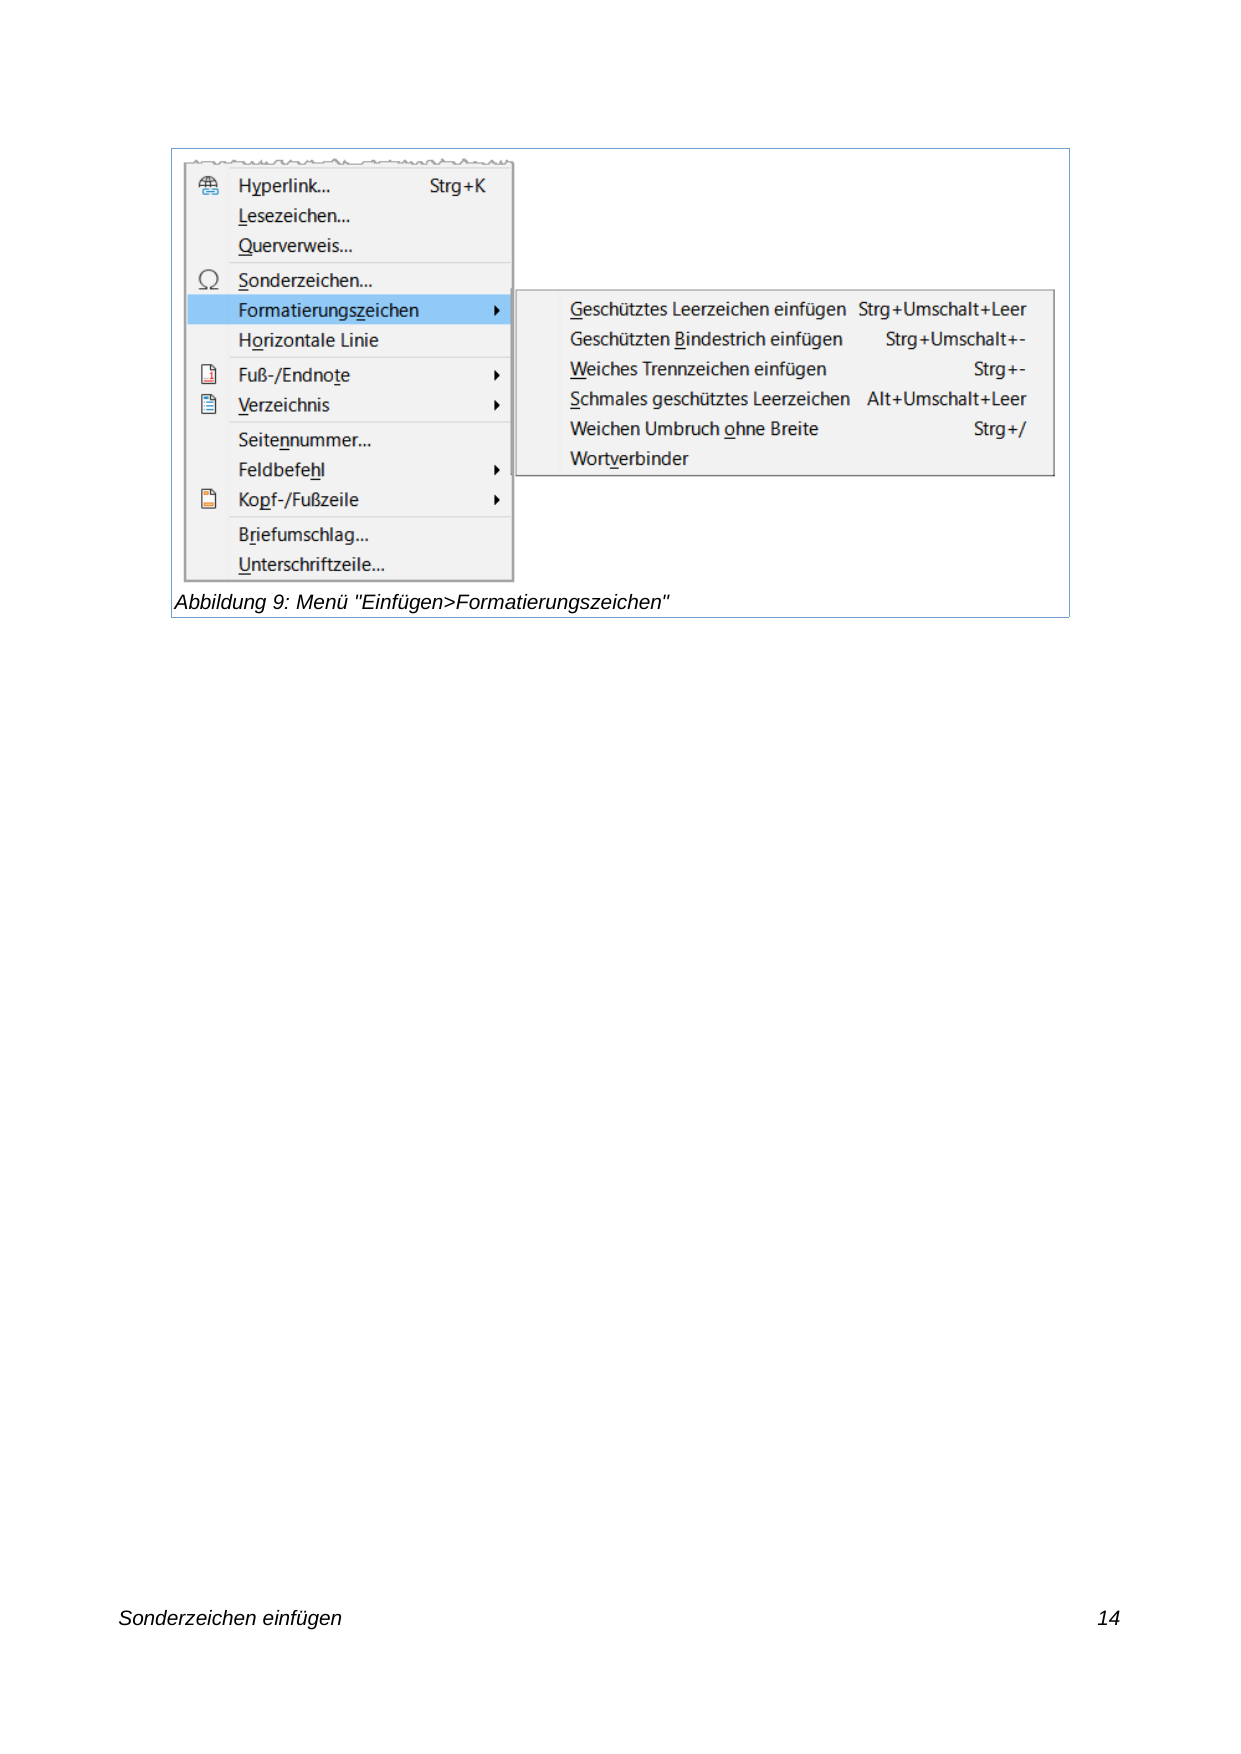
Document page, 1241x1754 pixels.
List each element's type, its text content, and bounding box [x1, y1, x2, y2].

text Abbildung 9: Menü "Einfügen>Formatierungszeichen" [174, 591, 1066, 614]
picture [174, 150, 1066, 591]
